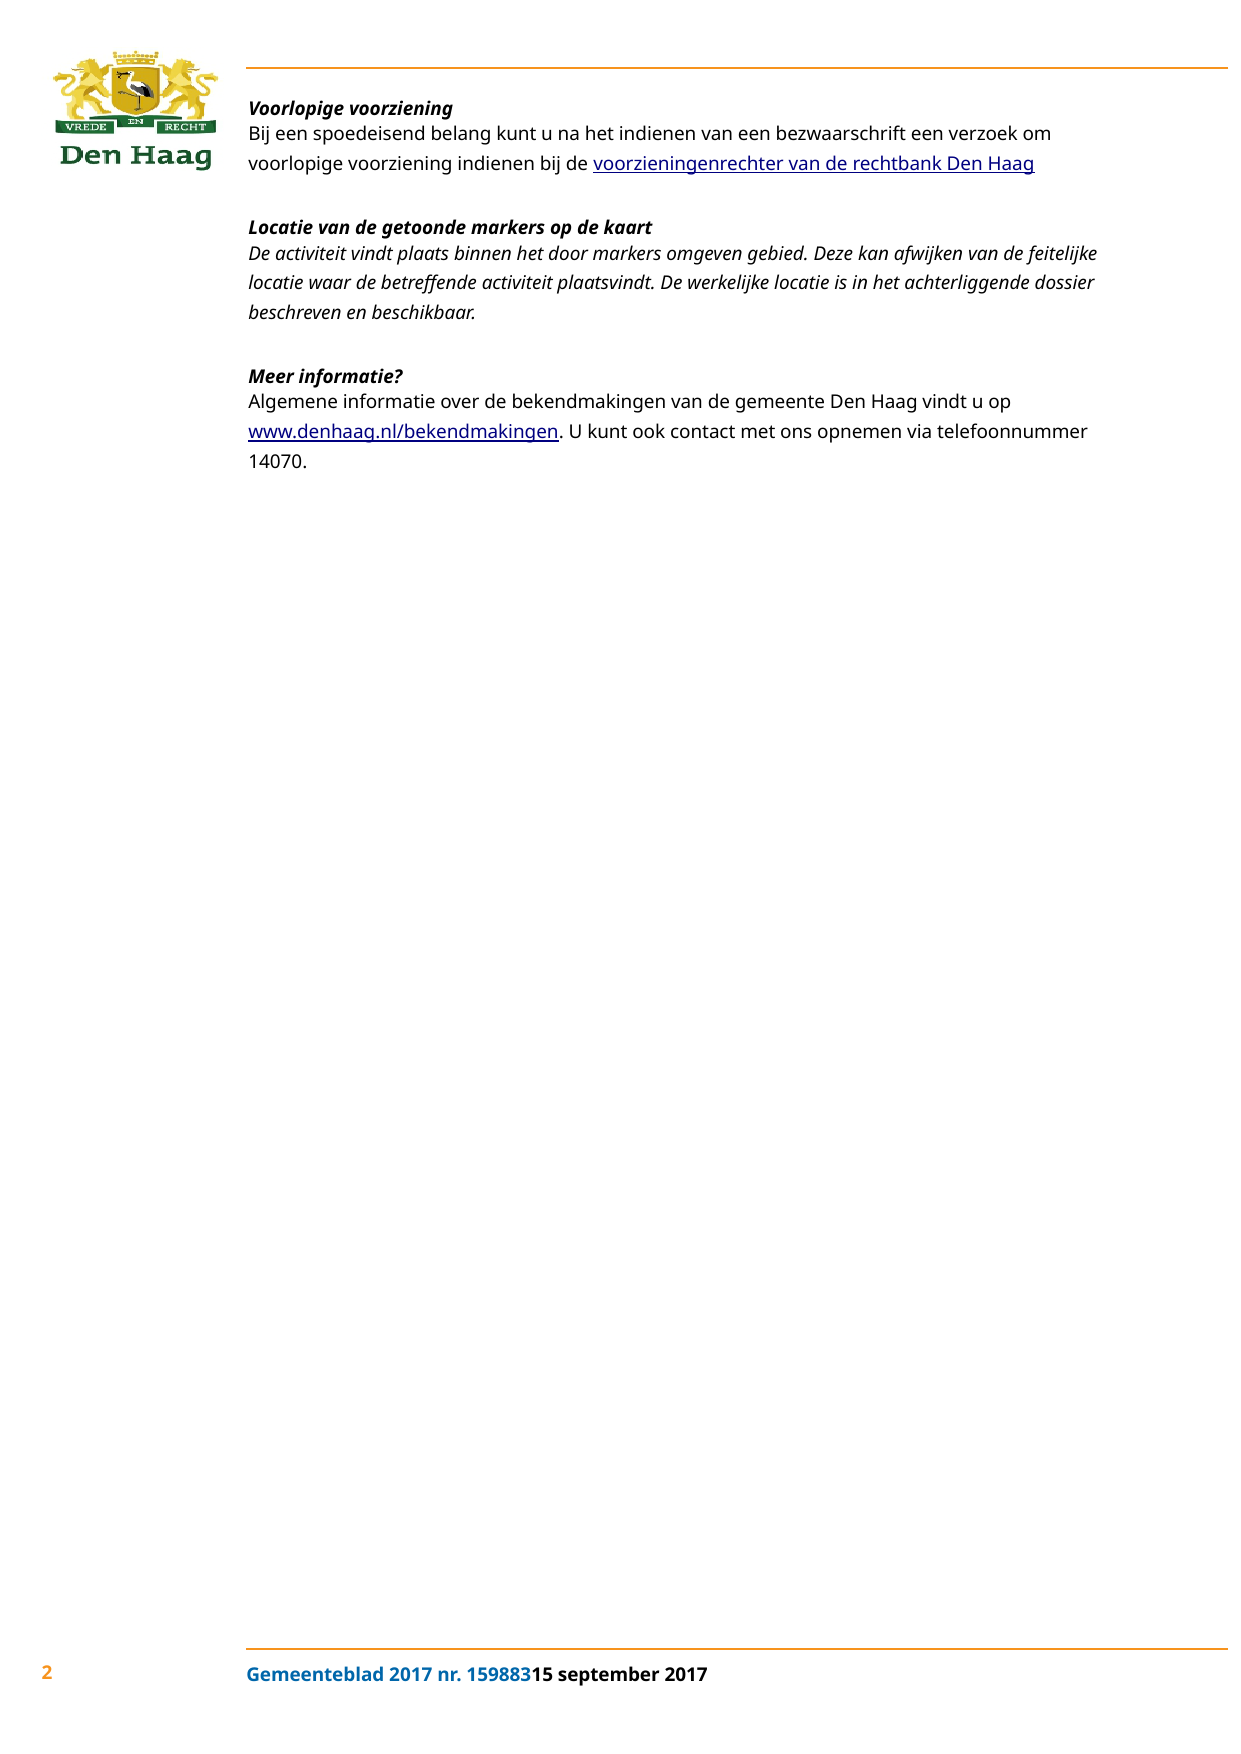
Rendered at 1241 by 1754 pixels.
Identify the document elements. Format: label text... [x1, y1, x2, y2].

text Algemene informatie over de bekendmakingen van de gemeente Den Haag vindt u op www.denhaag.nl/bekendmakingen. U kunt ook contact met ons opnemen via telefoonnummer 14070. [248, 389, 1152, 473]
text Meer informatie? [248, 363, 1152, 389]
picture [41, 47, 231, 172]
text Bij een spoedeisend belang kunt u na het indienen van een bezwaarschrift een verzoek om voorlopige voorziening indienen bij de voorzieningenrechter van de rechtbank Den Haag [248, 121, 1152, 176]
text De activiteit vindt plaats binnen het door markers omgeven gebied. Deze kan afwijken van de feitelijke locatie waar de betreffende activiteit plaatsvindt. De werkelijke locatie is in het achterliggende dossier beschreven en beschikbaar. [248, 240, 1152, 325]
text Locatie van de getoonde markers op de kaart [248, 214, 1152, 240]
text Voorlopige voorziening [248, 95, 1152, 121]
